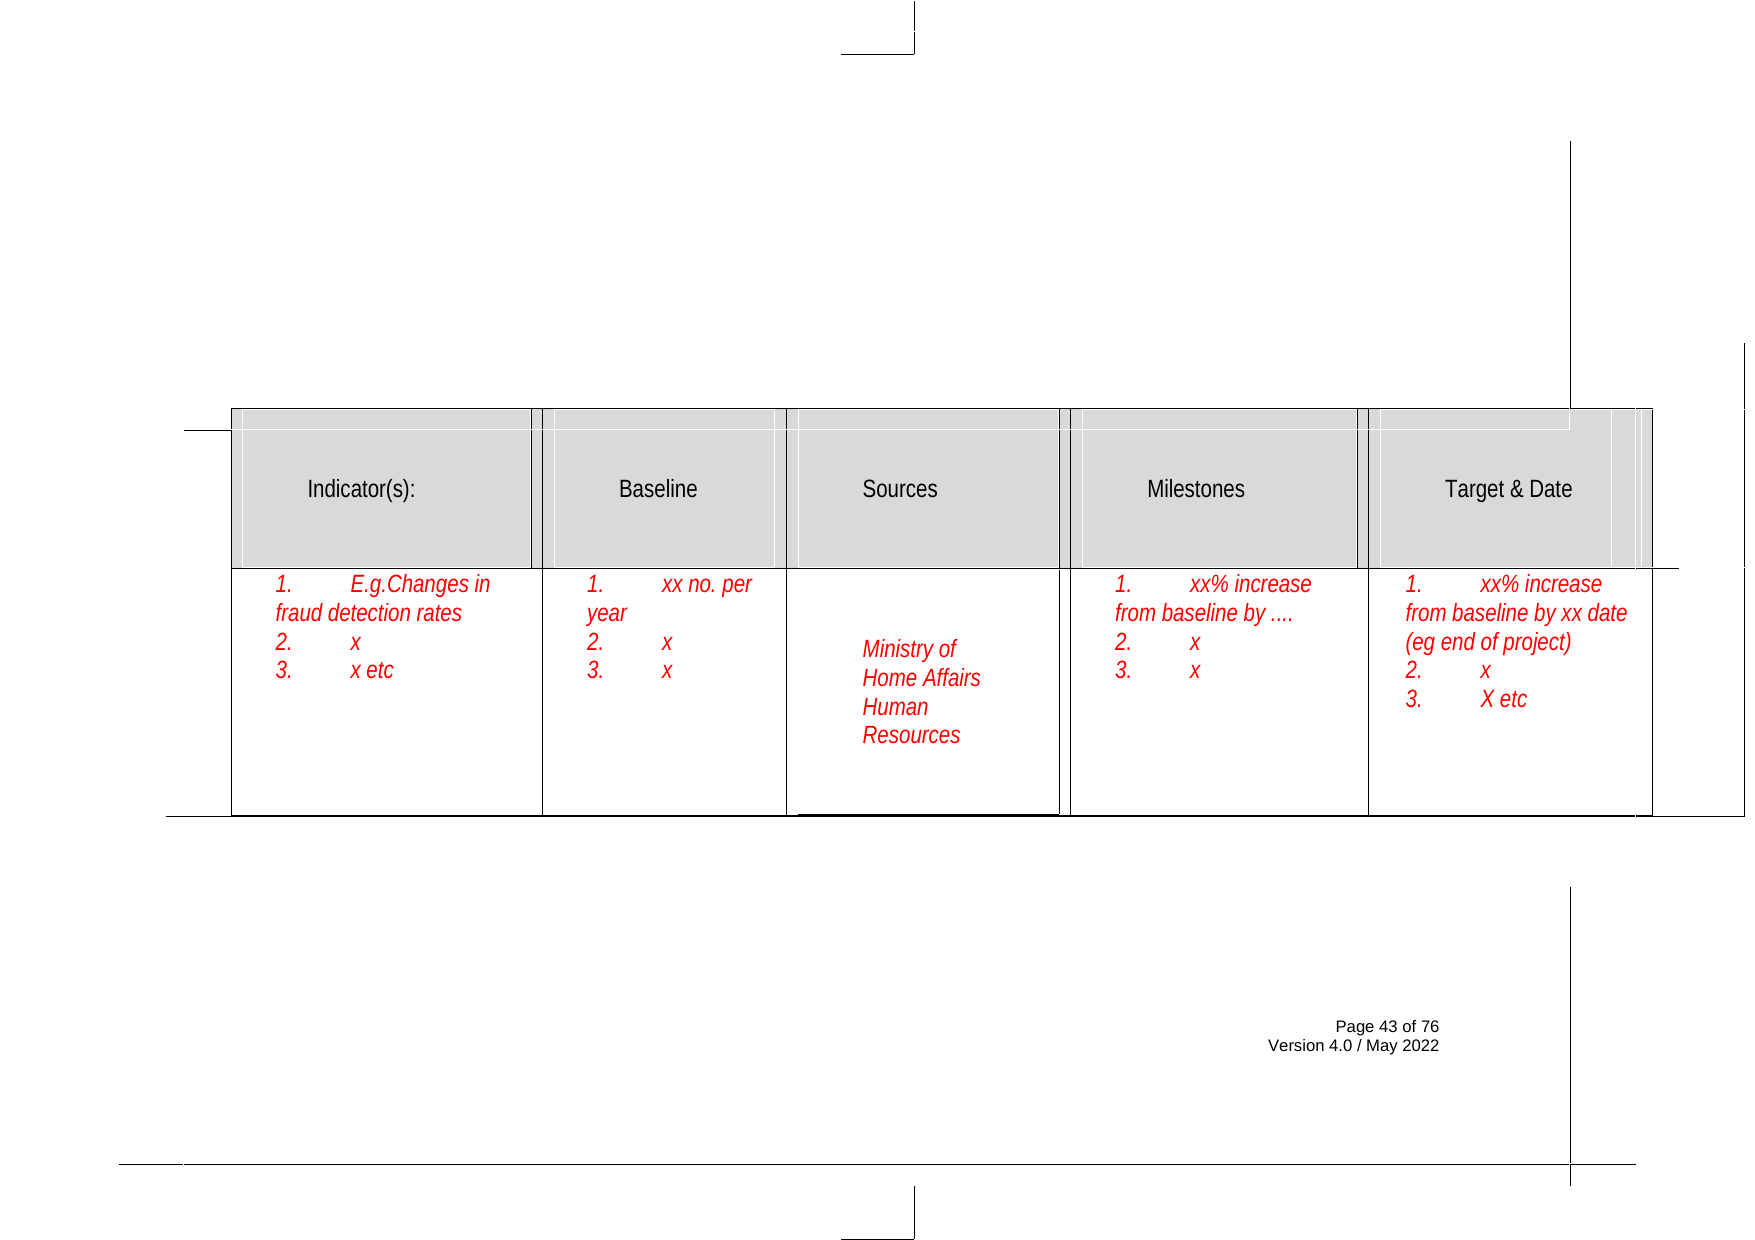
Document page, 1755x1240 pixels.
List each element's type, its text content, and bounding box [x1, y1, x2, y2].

table_cell [1358, 409, 1368, 429]
table_cell [532, 430, 542, 568]
table_cell [775, 430, 786, 568]
table_cell [543, 409, 554, 429]
table_cell [543, 430, 554, 568]
table_cell [555, 410, 774, 429]
table_cell [1358, 430, 1368, 568]
table_cell [1653, 410, 1679, 567]
table_cell [1636, 569, 1652, 814]
table_cell [1060, 430, 1070, 568]
table_cell E.g.Changes in fraud detection rates x x etc [232, 569, 542, 814]
table_cell [787, 569, 798, 814]
table_cell [775, 409, 786, 429]
table_cell Target & Date [1381, 410, 1611, 567]
table_cell [1369, 430, 1380, 568]
table_cell [1083, 410, 1356, 429]
table_cell [787, 409, 798, 429]
table_cell [1059, 569, 1070, 814]
table_cell [232, 430, 242, 568]
table_cell [1642, 410, 1652, 567]
table_cell [1653, 568, 1679, 814]
table_cell Sources [799, 430, 1058, 567]
table_cell Ministry of Home Affairs Human Resources [799, 570, 1058, 813]
table_cell [1060, 409, 1070, 429]
table_cell Indicator(s): [243, 430, 530, 567]
table_cell Milestones [1083, 430, 1356, 567]
table_cell xx% increase from baseline by .... x x [1071, 569, 1368, 814]
table_cell [799, 410, 1058, 429]
table_cell [1612, 410, 1635, 567]
table_cell Baseline [555, 430, 774, 567]
table_cell [1071, 430, 1082, 568]
table_cell xx no. per year x x [543, 569, 786, 814]
table_cell [1071, 409, 1082, 429]
table_cell [787, 430, 798, 568]
table_cell [1636, 410, 1641, 567]
table_cell [243, 410, 530, 429]
table_cell xx% increase from baseline by xx date (eg end of project) x X etc [1369, 569, 1635, 814]
